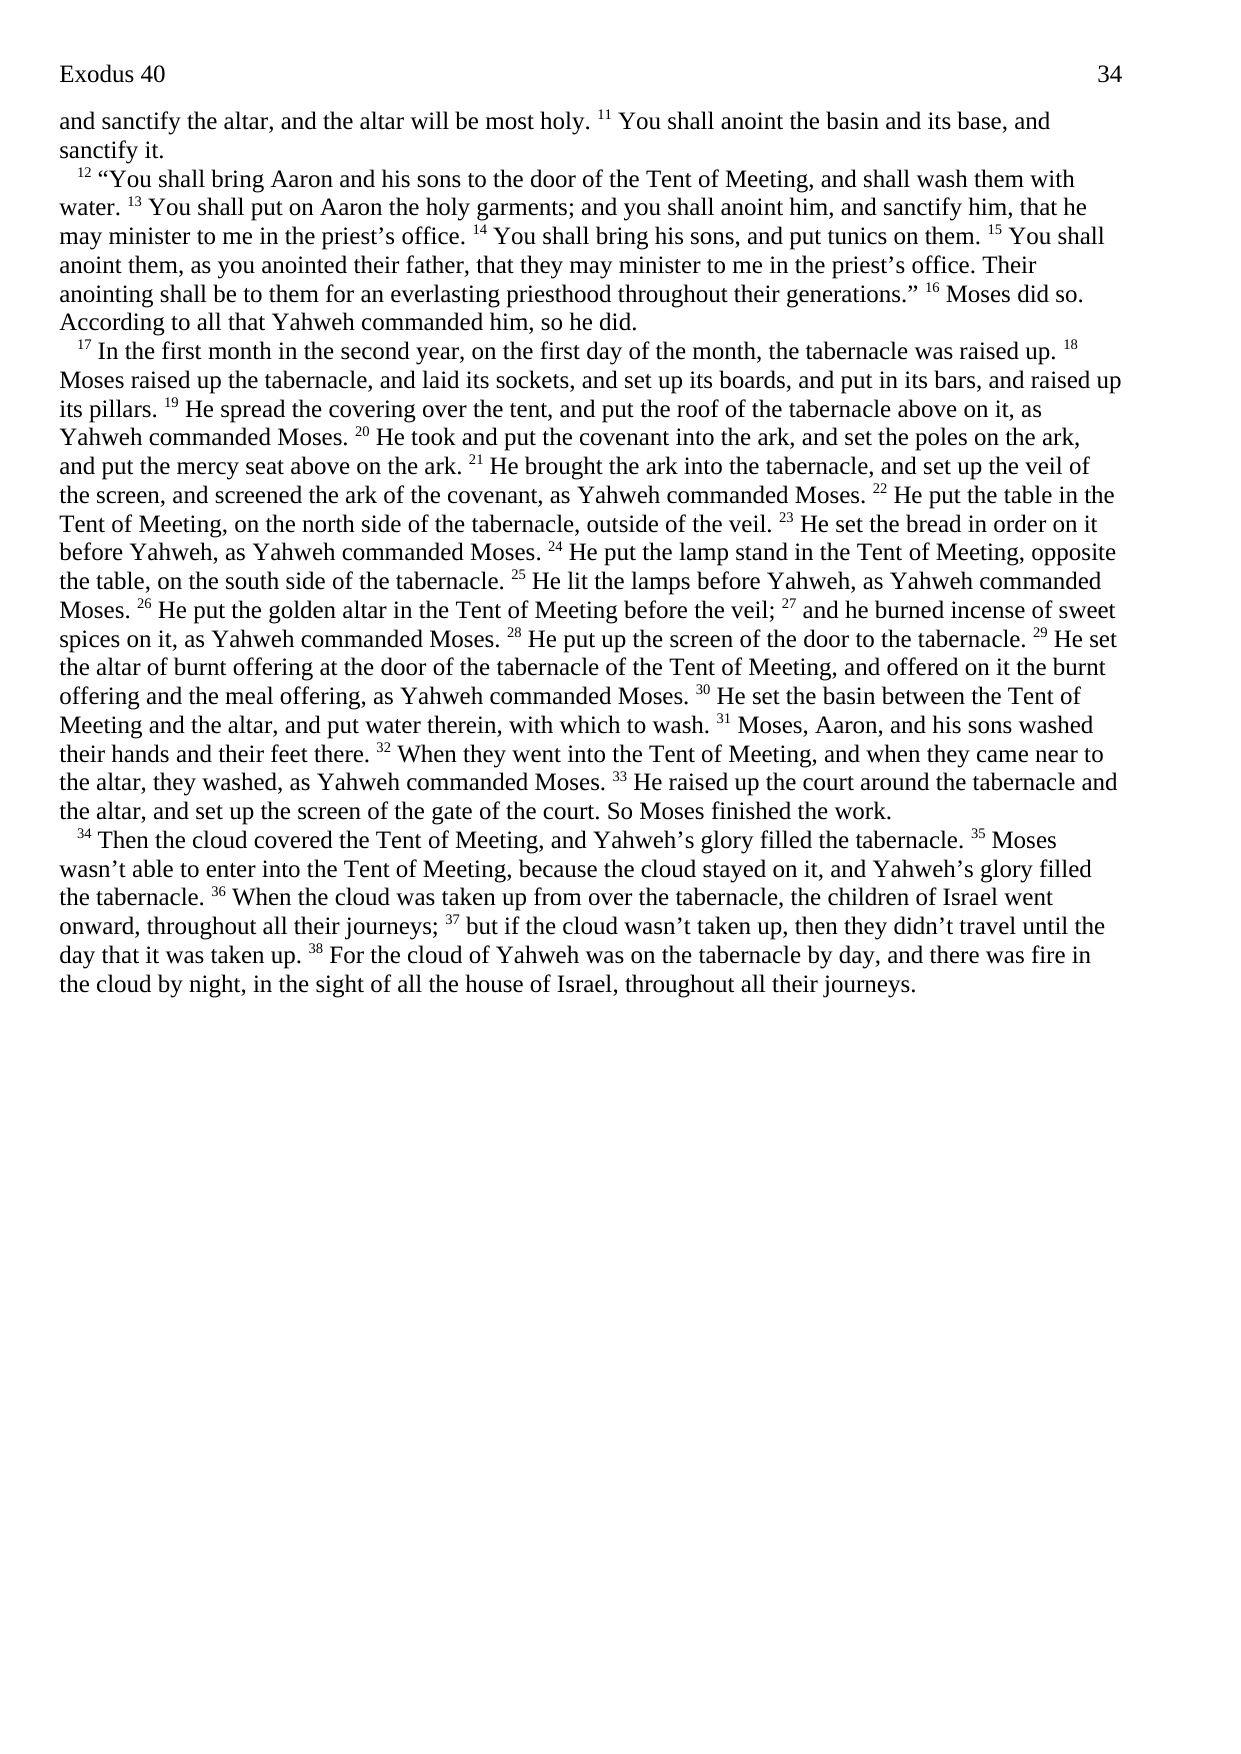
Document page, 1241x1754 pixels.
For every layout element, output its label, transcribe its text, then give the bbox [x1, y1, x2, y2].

text 34 Then the cloud covered the Tent of Meeting, and Yahweh’s glory filled the tabernacle. 35 Moses wasn’t able to enter into the Tent of Meeting, because the cloud stayed on it, and Yahweh’s glory filled the tabernacle. 36 When the cloud was taken up from over the tabernacle, the children of Israel went onward, throughout all their journeys; 37 but if the cloud wasn’t taken up, then they didn’t travel until the day that it was taken up. 38 For the cloud of Yahweh was on the tabernacle by day, and there was fire in the cloud by night, in the sight of all the house of Israel, throughout all their journeys. [59, 825, 1122, 997]
text 12 “You shall bring Aaron and his sons to the door of the Tent of Meeting, and shall wash them with water. 13 You shall put on Aaron the holy garments; and you shall anoint him, and sanctify him, that he may minister to me in the priest’s office. 14 You shall bring his sons, and put tunics on them. 15 You shall anoint them, as you anointed their father, that they may minister to me in the priest’s office. Their anointing shall be to them for an everlasting priesthood throughout their generations.” 16 Moses did so. According to all that Yahweh commanded him, so he did. [59, 164, 1122, 336]
text and sanctify the altar, and the altar will be most holy. 11 You shall anoint the basin and its base, and sanctify it. [59, 106, 1122, 164]
text 17 In the first month in the second year, on the first day of the month, the tabernacle was raised up. 18 Moses raised up the tabernacle, and laid its sockets, and set up its boards, and put in its bars, and raised up its pillars. 19 He spread the covering over the tent, and put the roof of the tabernacle above on it, as Yahweh commanded Moses. 20 He took and put the covenant into the ark, and set the poles on the ark, and put the mercy seat above on the ark. 21 He brought the ark into the tabernacle, and set up the veil of the screen, and screened the ark of the covenant, as Yahweh commanded Moses. 22 He put the table in the Tent of Meeting, on the north side of the tabernacle, outside of the veil. 23 He set the bread in order on it before Yahweh, as Yahweh commanded Moses. 24 He put the lamp stand in the Tent of Meeting, opposite the table, on the south side of the tabernacle. 25 He lit the lamps before Yahweh, as Yahweh commanded Moses. 26 He put the golden altar in the Tent of Meeting before the veil; 27 and he burned incense of sweet spices on it, as Yahweh commanded Moses. 28 He put up the screen of the door to the tabernacle. 29 He set the altar of burnt offering at the door of the tabernacle of the Tent of Meeting, and offered on it the burnt offering and the meal offering, as Yahweh commanded Moses. 30 He set the basin between the Tent of Meeting and the altar, and put water therein, with which to wash. 31 Moses, Aaron, and his sons washed their hands and their feet there. 32 When they went into the Tent of Meeting, and when they came near to the altar, they washed, as Yahweh commanded Moses. 33 He raised up the court around the tabernacle and the altar, and set up the screen of the gate of the court. So Moses finished the work. [59, 336, 1122, 825]
